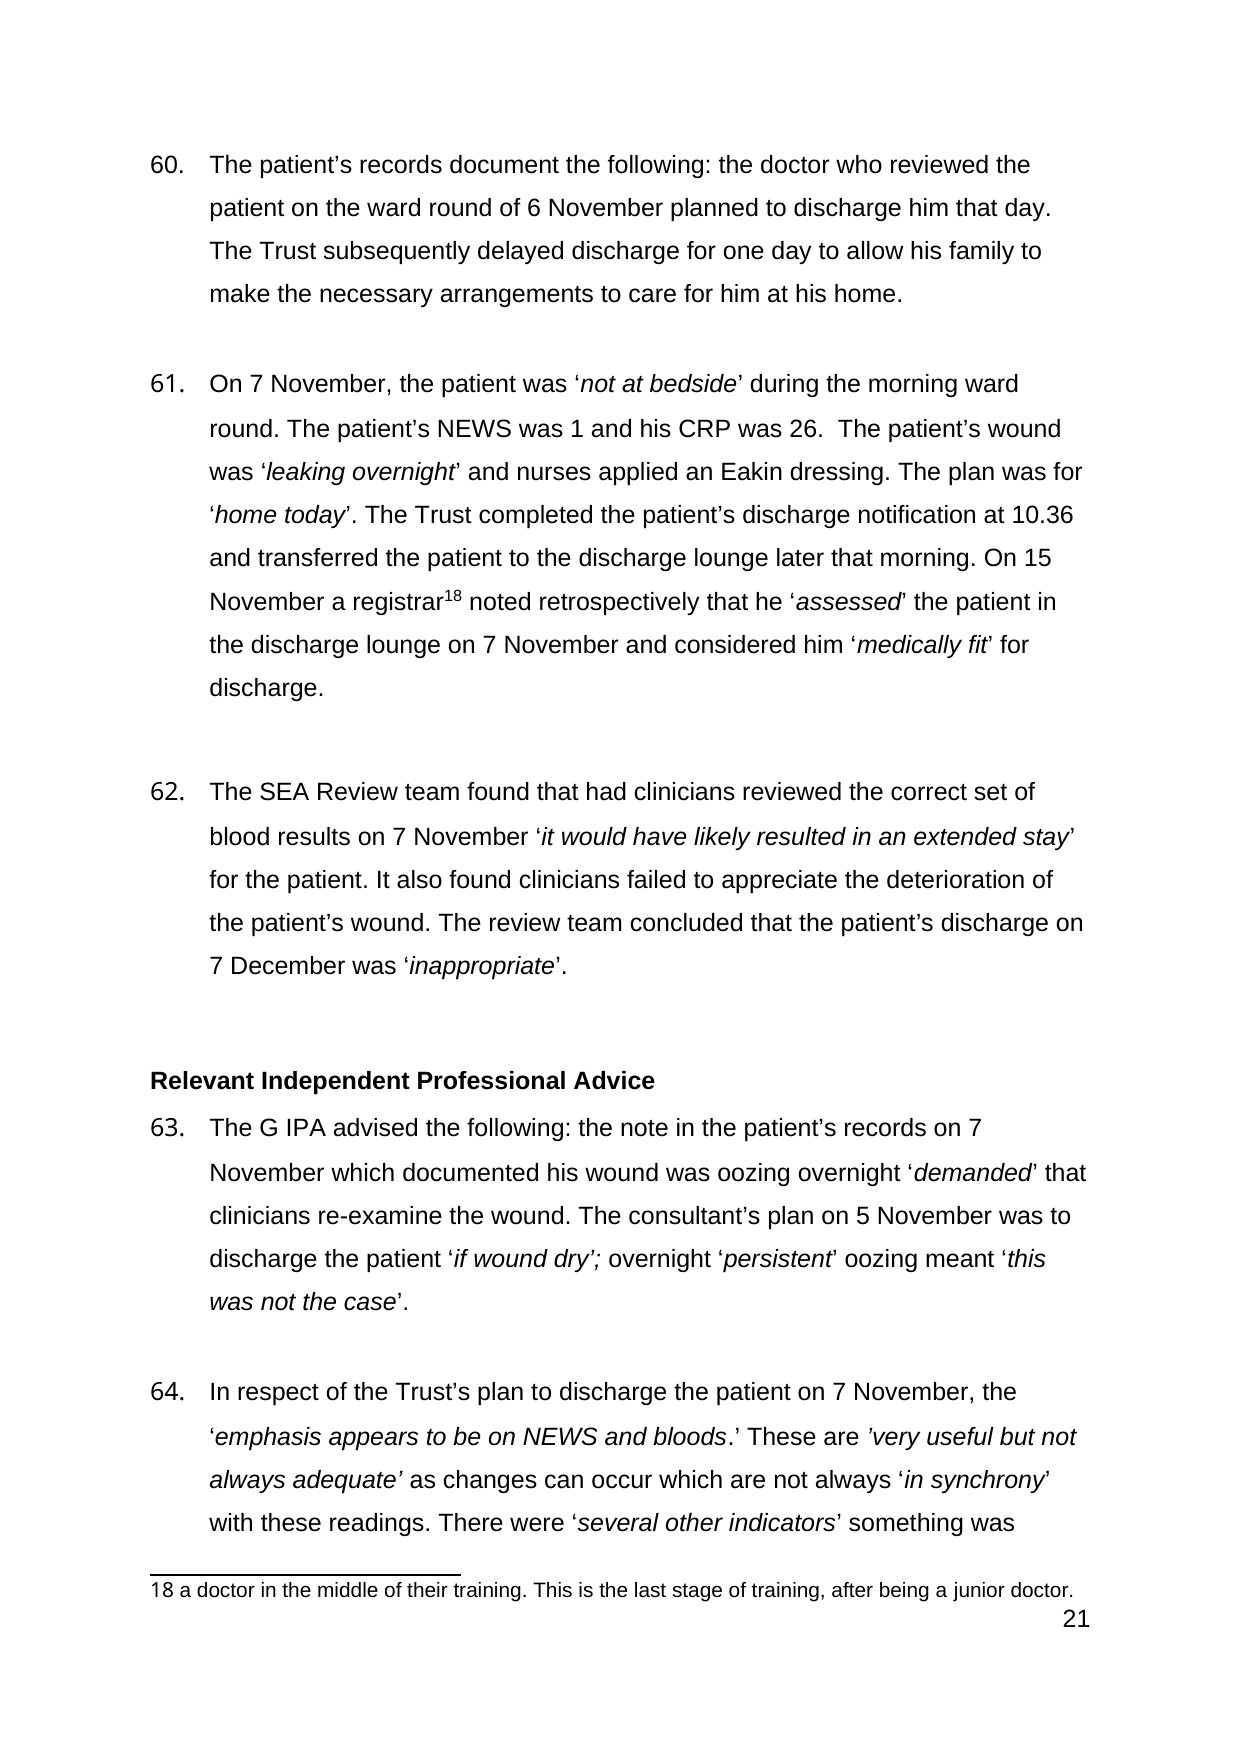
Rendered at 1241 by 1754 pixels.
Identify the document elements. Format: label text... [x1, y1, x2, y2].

list On 7 November, the patient was ‘not at bedside’ during the morning ward round. The patient’s NEWS was 1 and his CRP was 26. The patient’s wound was ‘leaking overnight’ and nurses applied an Eakin dressing. The plan was for ‘home today’. The Trust completed the patient’s discharge notification at 10.36 and transferred the patient to the discharge lounge later that morning. On 15 November a registrar noted retrospectively that he ‘assessed’ the patient in the discharge lounge on 7 November and considered him ‘medically fit’ for discharge. [150, 366, 1090, 702]
list a doctor in the middle of their training. This is the last stage of training, after being a junior doctor. [150, 1576, 1090, 1604]
text Relevant Independent Professional Advice [150, 1066, 1090, 1095]
list The SEA Review team found that had clinicians reviewed the correct set of blood results on 7 November ‘it would have likely resulted in an extended stay’ for the patient. It also found clinicians failed to appreciate the deterioration of the patient’s wound. The review team concluded that the patient’s discharge on 7 December was ‘inappropriate’. [150, 773, 1090, 980]
list In respect of the Trust’s plan to discharge the patient on 7 November, the ‘emphasis appears to be on NEWS and bloods.’ These are ’very useful but not always adequate’ as changes can occur which are not always ‘in synchrony’ with these readings. There were ‘several other indicators’ something was [150, 1373, 1090, 1537]
list The G IPA advised the following: the note in the patient’s records on 7 November which documented his wound was oozing overnight ‘demanded’ that clinicians re-examine the wound. The consultant’s plan on 5 November was to discharge the patient ‘if wound dry’; overnight ‘persistent’ oozing meant ‘this was not the case’. [150, 1109, 1090, 1316]
list The patient’s records document the following: the doctor who reviewed the patient on the ward round of 6 November planned to discharge him that day. The Trust subsequently delayed discharge for one day to allow his family to make the necessary arrangements to care for him at his home. [150, 150, 1090, 308]
